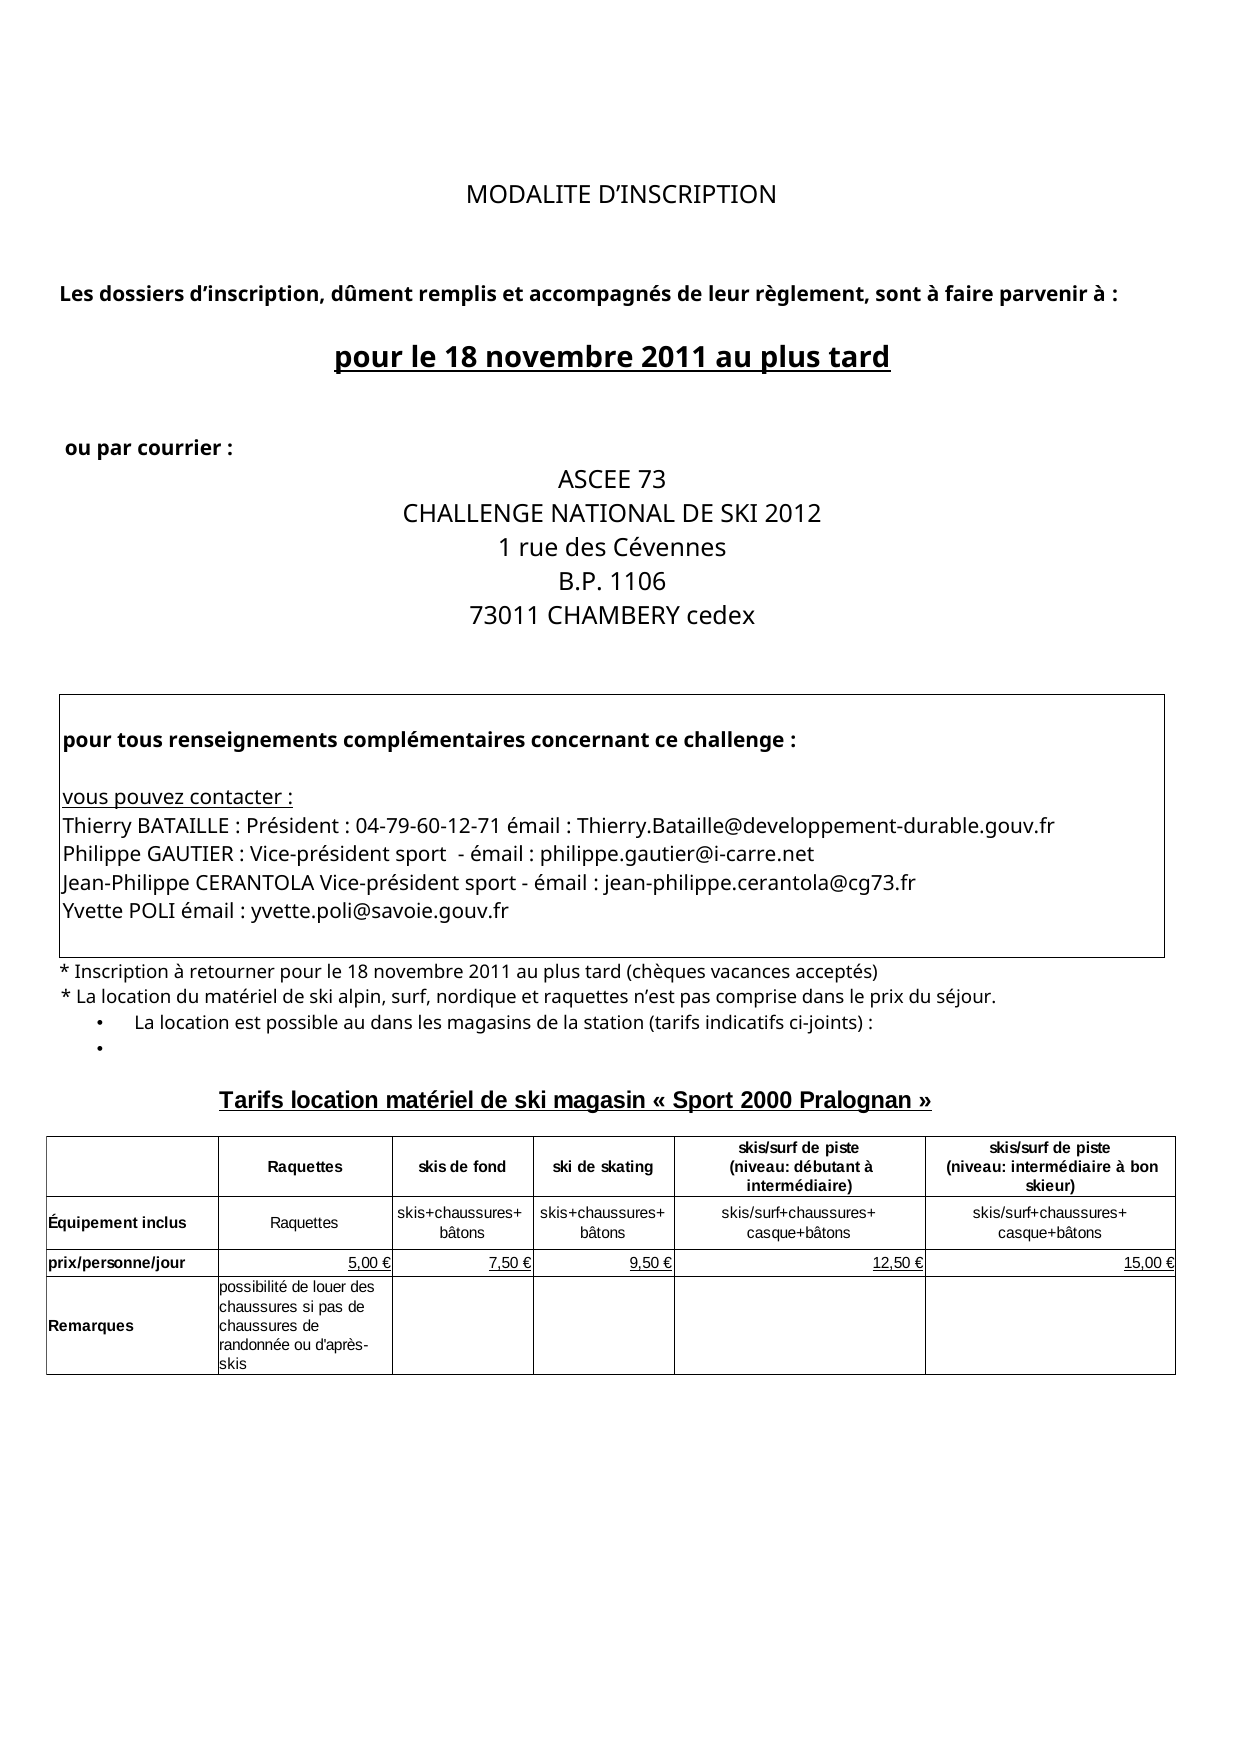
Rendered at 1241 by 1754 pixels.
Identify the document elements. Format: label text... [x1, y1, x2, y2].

text ASCEE 73 [59, 461, 1165, 495]
text B.P. 1106 [59, 563, 1165, 597]
text ou par courrier : [59, 433, 1165, 461]
text pour tous renseignements complémentaires concernant ce challenge : [60, 722, 1164, 754]
text MODALITE D’INSCRIPTION [78, 177, 1165, 211]
text * La location du matériel de ski alpin, surf, nordique et raquettes n’est pas comprise dans le prix du séjour. [61, 984, 1165, 1009]
text vous pouvez contacter : [60, 779, 1164, 808]
text CHALLENGE NATIONAL DE SKI 2012 [59, 495, 1165, 529]
text Jean-Philippe CERANTOLA Vice-président sport - émail : jean-philippe.cerantola@cg73.fr [60, 865, 1164, 893]
text pour le 18 novembre 2011 au plus tard [59, 336, 1165, 376]
text 1 rue des Cévennes [59, 529, 1165, 563]
text Thierry BATAILLE : Président : 04-79-60-12-71 émail : Thierry.Bataille@developpement-durable.gouv.fr [60, 808, 1164, 836]
list La location est possible au dans les magasins de la station (tarifs indicatifs ci-joints) : [97, 1009, 1165, 1035]
text Les dossiers d’inscription, dûment remplis et accompagnés de leur règlement, sont à faire parvenir à : [59, 279, 1165, 308]
text Yvette POLI émail : yvette.poli@savoie.gouv.fr [60, 893, 1164, 925]
text * Inscription à retourner pour le 18 novembre 2011 au plus tard (chèques vacances acceptés) [59, 958, 1165, 984]
text 73011 CHAMBERY cedex [59, 597, 1165, 632]
text Philippe Gautier : Vice-président sport - émail : philippe.gautier@i-carre.net [60, 836, 1164, 865]
